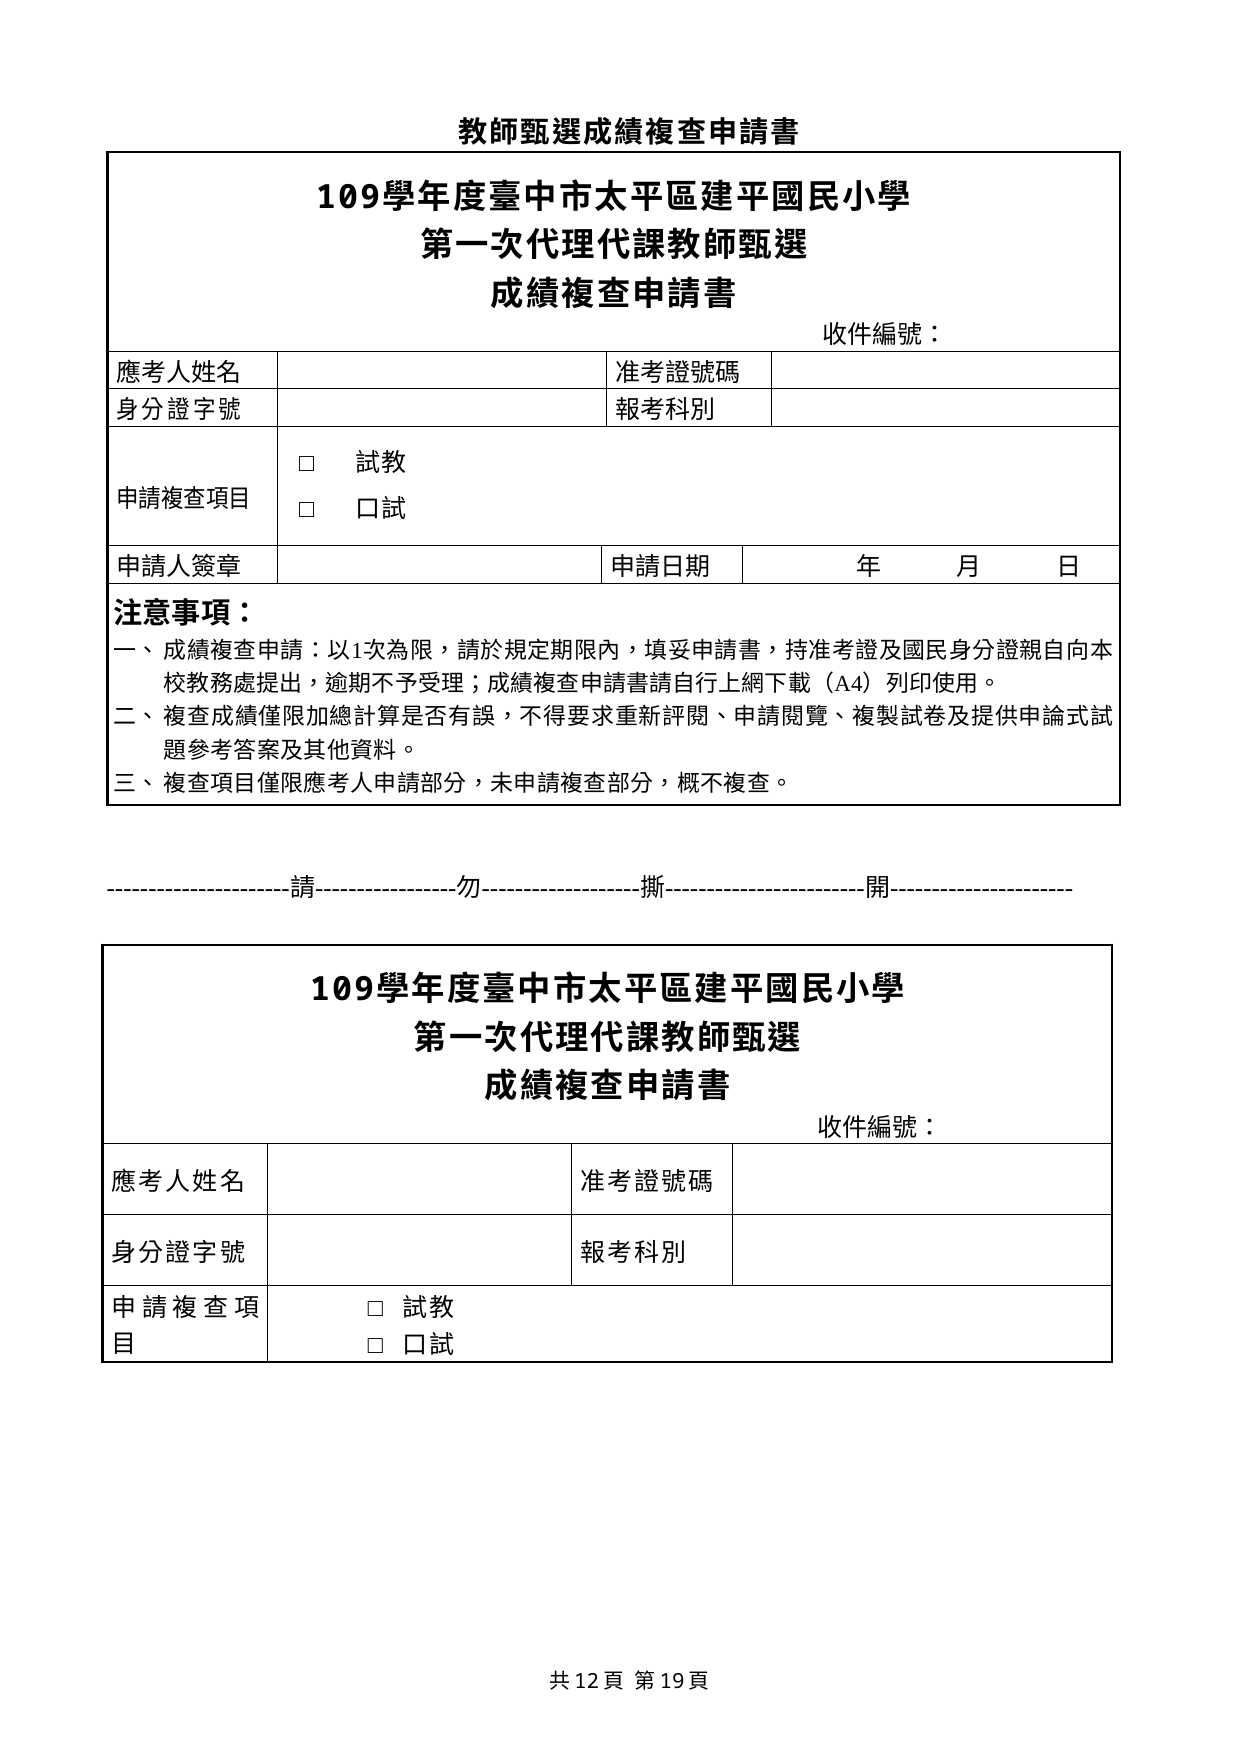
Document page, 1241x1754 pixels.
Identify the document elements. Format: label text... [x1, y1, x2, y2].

table_cell 准考證號碼 [607, 352, 771, 388]
table_cell [268, 1144, 571, 1214]
table_cell [733, 1215, 1111, 1285]
table_cell [278, 352, 606, 388]
table_cell [733, 1144, 1111, 1214]
table_header 109學年度臺中市太平區建平國民小學 第一次代理代課教師甄選 成績複查申請書 收件編號： [109, 153, 1119, 351]
table_cell 准考證號碼 [572, 1144, 732, 1214]
table_cell 報考科別 [572, 1215, 732, 1285]
table_cell □ 試教 □ 口試 [268, 1286, 1111, 1361]
table_cell 應考人姓名 [109, 352, 277, 388]
table_cell 應考人姓名 [104, 1144, 267, 1214]
table_cell [278, 546, 601, 582]
table_header 109學年度臺中市太平區建平國民小學 第一次代理代課教師甄選 成績複查申請書 收件編號： [104, 946, 1111, 1143]
table_cell [268, 1215, 571, 1285]
table_cell 報考科別 [607, 389, 771, 426]
table_cell 申請複查項目 [104, 1286, 267, 1361]
table_cell 年 月 日 [743, 546, 1119, 582]
table_cell 申請日期 [602, 546, 742, 582]
table_cell 申請人簽章 [109, 546, 277, 582]
table_cell [772, 352, 1119, 388]
table_cell □ 試教 □ 口試 [278, 427, 1119, 545]
text ----------------------請-----------------勿-------------------撕------------------------開---------------------- [106, 843, 1152, 906]
table_cell 注意事項： 一、 成績複查申請：以1次為限，請於規定期限內，填妥申請書，持准考證及國民身分證親自向本校教務處提出，逾期不予受理；成績複查申請書請自行上網下載（A4）列印使用。 二、 複查成績僅限加總計算是否有誤，不得要求重新評閱、申請閱覽、複製試卷及提供申論式試題參考答案及其他資料。 三、 複查項目僅限應考人申請部分，未申請複查部分，概不複查。 [109, 584, 1119, 804]
table_cell [772, 389, 1119, 426]
table_cell [278, 389, 606, 426]
table_cell 身分證字號 [104, 1215, 267, 1285]
table_cell 身分證字號 [109, 389, 277, 426]
table_cell 申請複查項目 [109, 427, 277, 545]
text 教師甄選成績複查申請書 [106, 88, 1152, 151]
